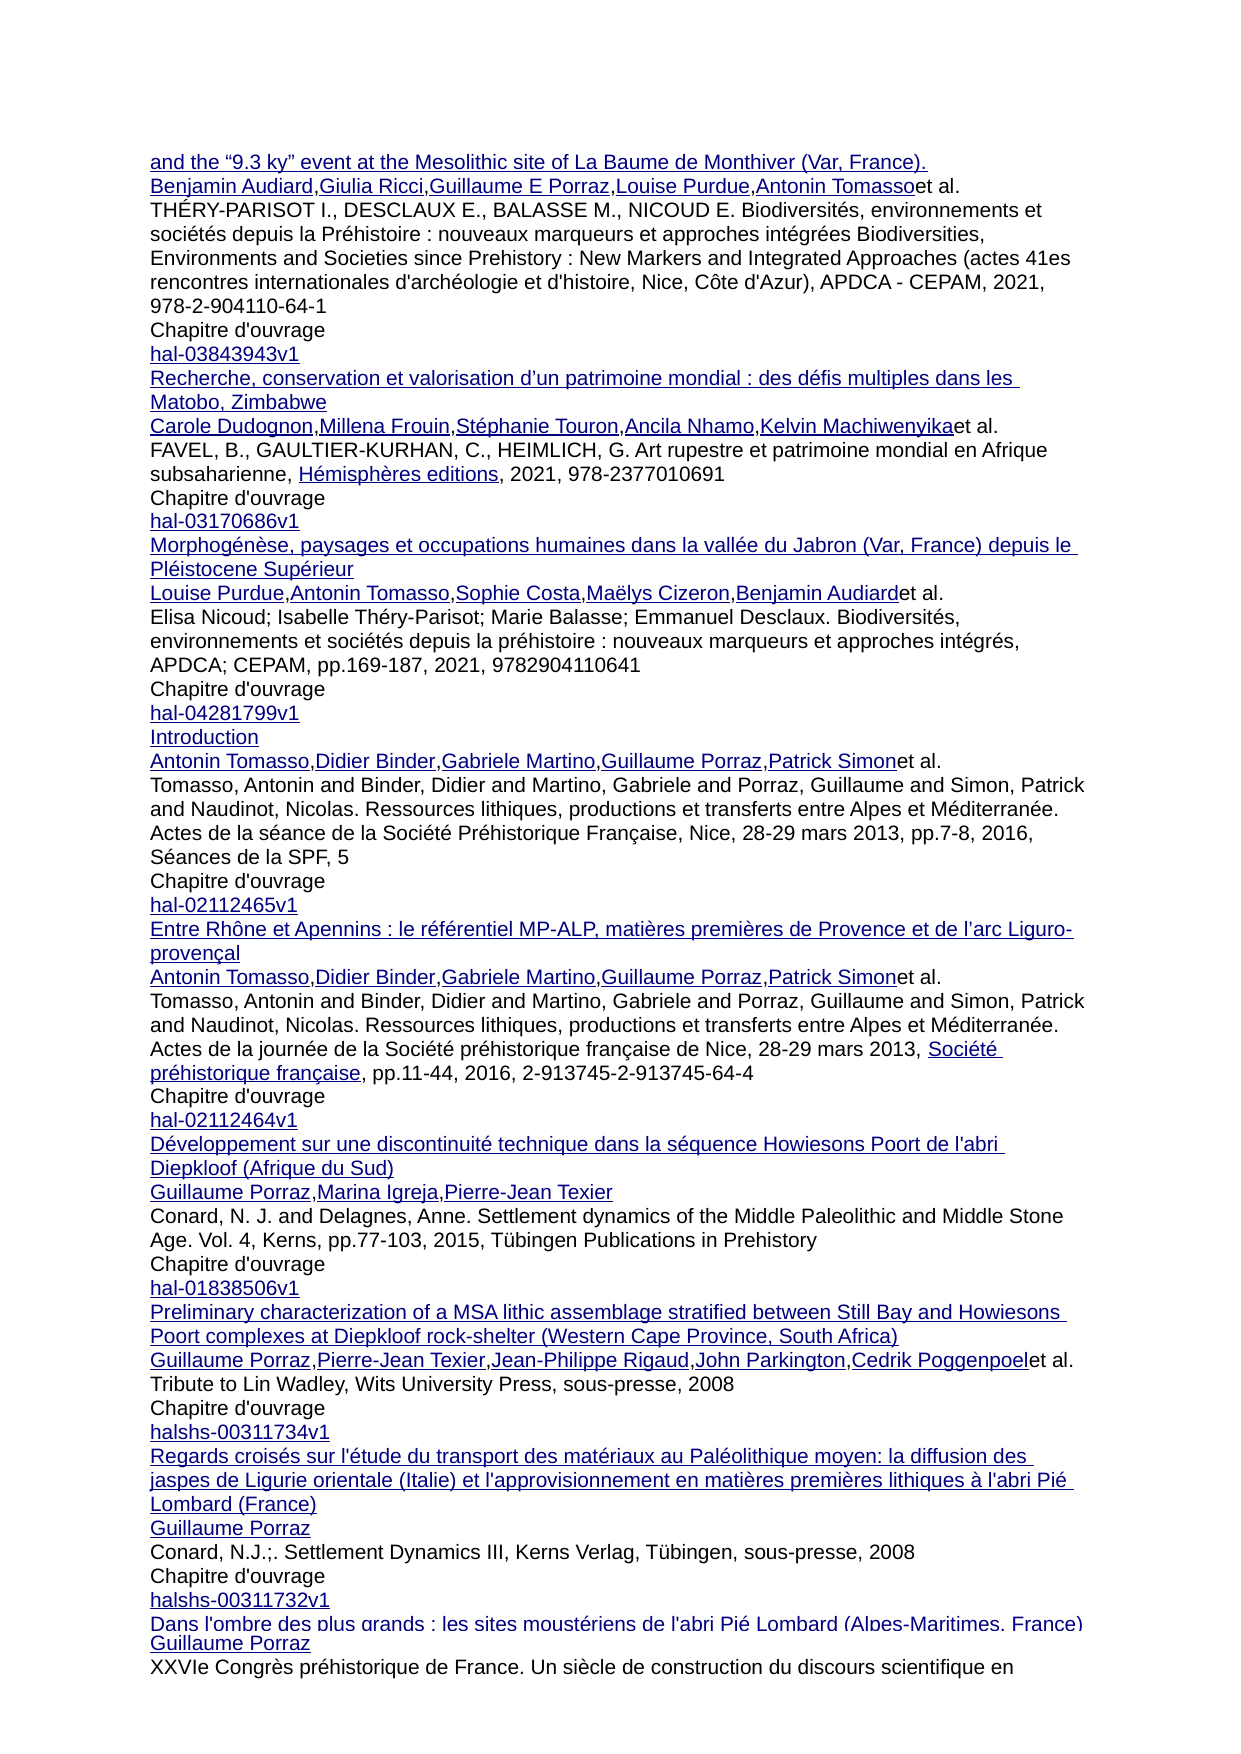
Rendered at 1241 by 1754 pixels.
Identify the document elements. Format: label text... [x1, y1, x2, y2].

table_cell Introduction Antonin Tomasso,Didier Binder,Gabriele Martino,Guillaume Porraz,Patrick Simonet al. Tomasso, Antonin and Binder, Didier and Martino, Gabriele and Porraz, Guillaume and Simon, Patrick and Naudinot, Nicolas. Ressources lithiques, productions et transferts entre Alpes et Méditerranée. Actes de la séance de la Société Préhistorique Française, Nice, 28-29 mars 2013, pp.7-8, 2016, Séances de la SPF, 5 Chapitre d'ouvrage hal-02112465v1 [150, 725, 1090, 917]
table_cell Preliminary characterization of a MSA lithic assemblage stratified between Still Bay and Howiesons Poort complexes at Diepkloof rock-shelter (Western Cape Province, South Africa) Guillaume Porraz,Pierre-Jean Texier,Jean-Philippe Rigaud,John Parkington,Cedrik Poggenpoelet al. Tribute to Lin Wadley, Wits University Press, sous-presse, 2008 Chapitre d'ouvrage halshs-00311734v1 [150, 1300, 1090, 1444]
table_cell Recherche, conservation et valorisation d’un patrimoine mondial : des défis multiples dans les Matobo, Zimbabwe Carole Dudognon,Millena Frouin,Stéphanie Touron,Ancila Nhamo,Kelvin Machiwenyikaet al. FAVEL, B., GAULTIER-KURHAN, C., HEIMLICH, G. Art rupestre et patrimoine mondial en Afrique subsaharienne, Hémisphères editions, 2021, 978-2377010691 Chapitre d'ouvrage hal-03170686v1 [150, 366, 1090, 533]
table_cell Identifying short-term climatic changes through isotopic charcoal analyses Early Holocene warming and the “9.3 ky” event at the Mesolithic site of La Baume de Monthiver (Var, France). Benjamin Audiard,Giulia Ricci,Guillaume E Porraz,Louise Purdue,Antonin Tomassoet al. THÉRY-PARISOT I., DESCLAUX E., BALASSE M., NICOUD E. Biodiversités, environnements et sociétés depuis la Préhistoire : nouveaux marqueurs et approches intégrées Biodiversities, Environments and Societies since Prehistory : New Markers and Integrated Approaches (actes 41es rencontres internationales d'archéologie et d'histoire, Nice, Côte d'Azur), APDCA - CEPAM, 2021, 978-2-904110-64-1 Chapitre d'ouvrage hal-03843943v1 [150, 150, 1090, 366]
table_cell Développement sur une discontinuité technique dans la séquence Howiesons Poort de l'abri Diepkloof (Afrique du Sud) Guillaume Porraz,Marina Igreja,Pierre-Jean Texier Conard, N. J. and Delagnes, Anne. Settlement dynamics of the Middle Paleolithic and Middle Stone Age. Vol. 4, Kerns, pp.77-103, 2015, Tübingen Publications in Prehistory Chapitre d'ouvrage hal-01838506v1 [150, 1132, 1090, 1300]
table_cell Regards croisés sur l'étude du transport des matériaux au Paléolithique moyen: la diffusion des jaspes de Ligurie orientale (Italie) et l'approvisionnement en matières premières lithiques à l'abri Pié Lombard (France) Guillaume Porraz Conard, N.J.;. Settlement Dynamics III, Kerns Verlag, Tübingen, sous-presse, 2008 Chapitre d'ouvrage halshs-00311732v1 [150, 1444, 1090, 1611]
table_cell Dans l'ombre des plus grands : les sites moustériens de l'abri Pié Lombard (Alpes-Maritimes, France) et de la grotte du Broion (Vénétie, Italie). Présentation de leurs industries lithiques Guillaume Porraz XXVIe Congrès préhistorique de France. Un siècle de construction du discours scientifique en Préhistoire. Volume III « ? aux conceptions d?aujourd?hui ». Bonnieux, 20-25 septembre 2004, Société Préhistorique Française, pp.237-248, 2007 Chapitre d'ouvrage halshs-00311731v1 [150, 1611, 1090, 1679]
table_cell Morphogénèse, paysages et occupations humaines dans la vallée du Jabron (Var, France) depuis le Pléistocene Supérieur Louise Purdue,Antonin Tomasso,Sophie Costa,Maëlys Cizeron,Benjamin Audiardet al. Elisa Nicoud; Isabelle Théry-Parisot; Marie Balasse; Emmanuel Desclaux. Biodiversités, environnements et sociétés depuis la préhistoire : nouveaux marqueurs et approches intégrés, APDCA; CEPAM, pp.169-187, 2021, 9782904110641 Chapitre d'ouvrage hal-04281799v1 [150, 533, 1090, 725]
table_cell Entre Rhône et Apennins : le référentiel MP-ALP, matières premières de Provence et de l’arc Liguro-provençal Antonin Tomasso,Didier Binder,Gabriele Martino,Guillaume Porraz,Patrick Simonet al. Tomasso, Antonin and Binder, Didier and Martino, Gabriele and Porraz, Guillaume and Simon, Patrick and Naudinot, Nicolas. Ressources lithiques, productions et transferts entre Alpes et Méditerranée. Actes de la journée de la Société préhistorique française de Nice, 28-29 mars 2013, Société préhistorique française, pp.11-44, 2016, 2-913745-2-913745-64-4 Chapitre d'ouvrage hal-02112464v1 [150, 917, 1090, 1132]
